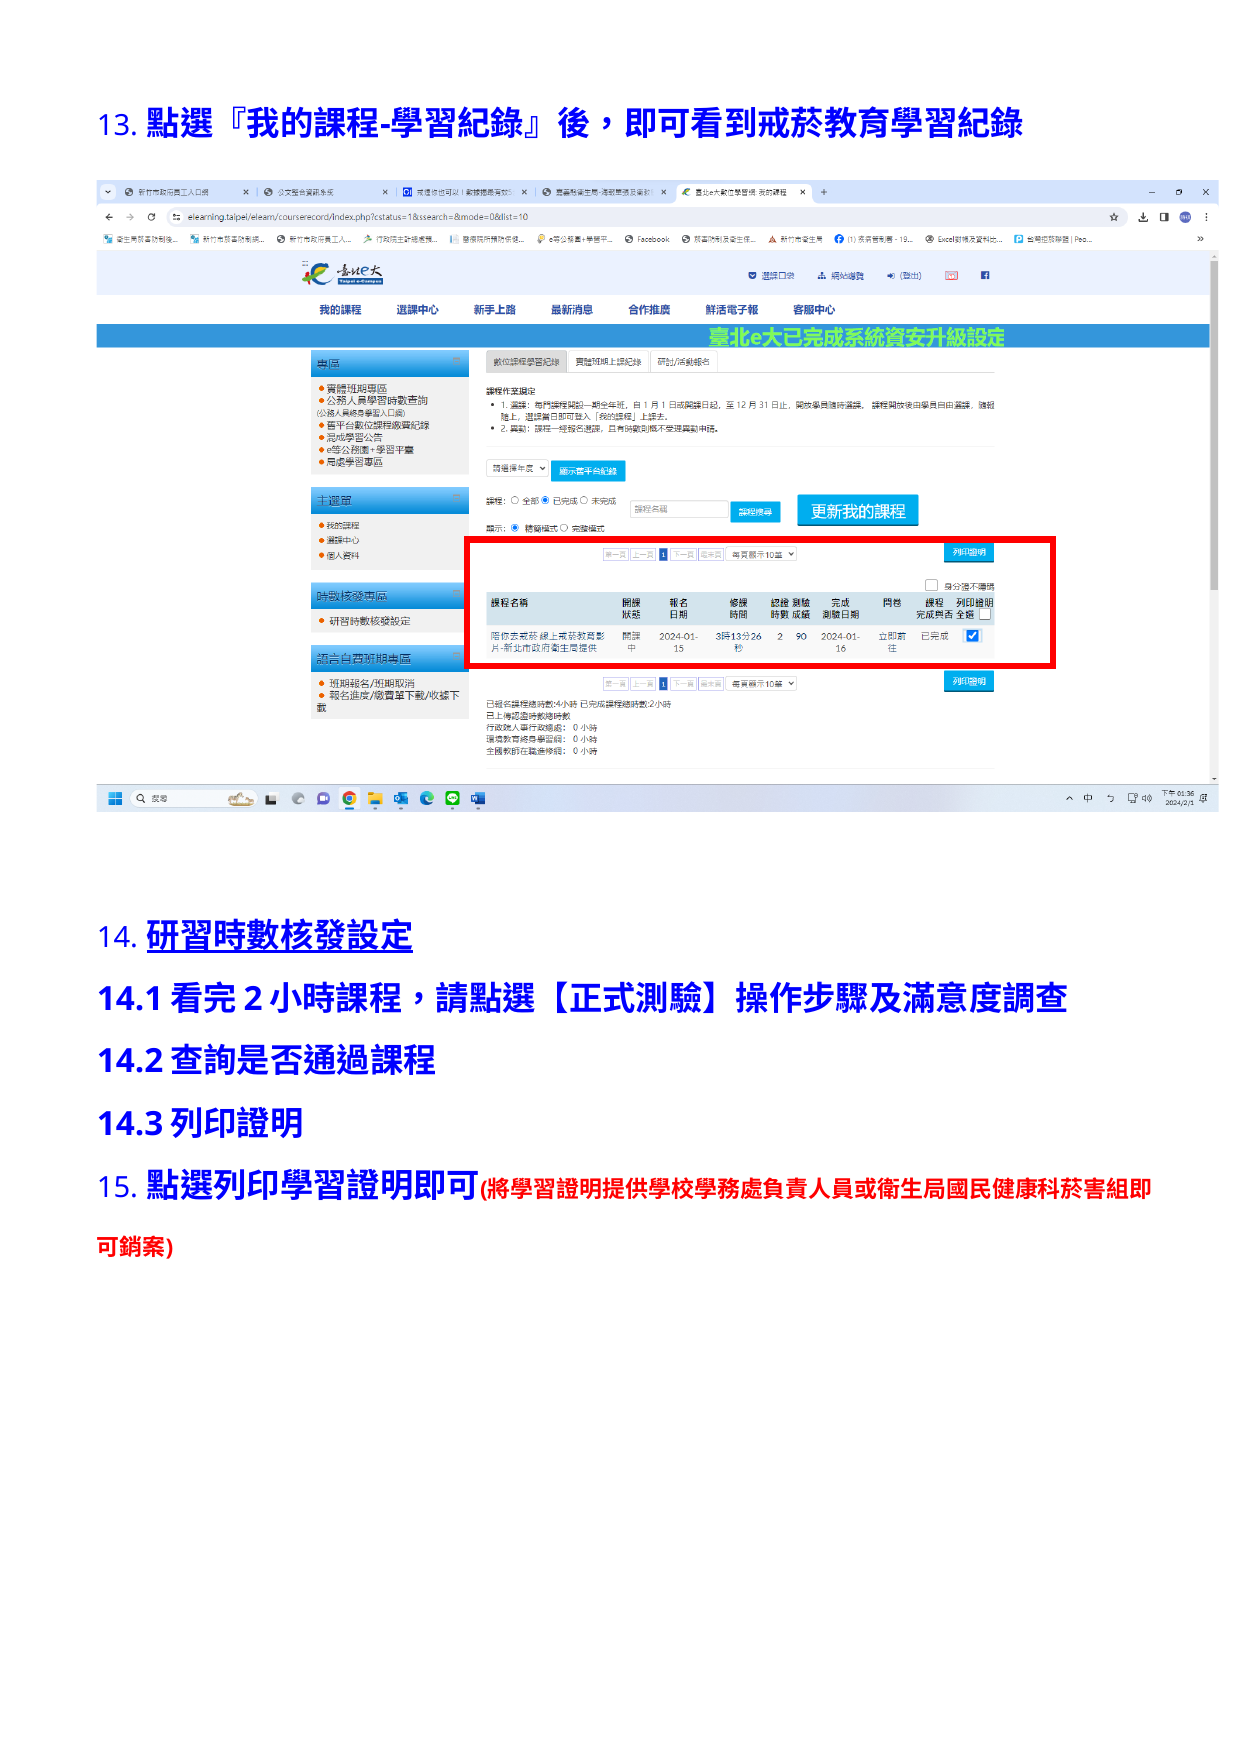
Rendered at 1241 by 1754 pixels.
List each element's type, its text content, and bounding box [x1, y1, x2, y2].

text 14.3列印證明 [97, 1079, 1167, 1142]
text 14.2查詢是否通過課程 [97, 1017, 1167, 1079]
list 點選『我的課程-學習紀錄』後，即可看到戒菸教育學習紀錄 [97, 79, 1167, 142]
text 14.1看完2小時課程，請點選【正式測驗】操作步驟及滿意度調查 [97, 954, 1167, 1017]
list 研習時數核發設定 [97, 892, 1167, 954]
list 點選列印學習證明即可(將學習證明提供學校學務處負責人員或衛生局國民健康科菸害組即可銷案) [97, 1142, 1167, 1267]
